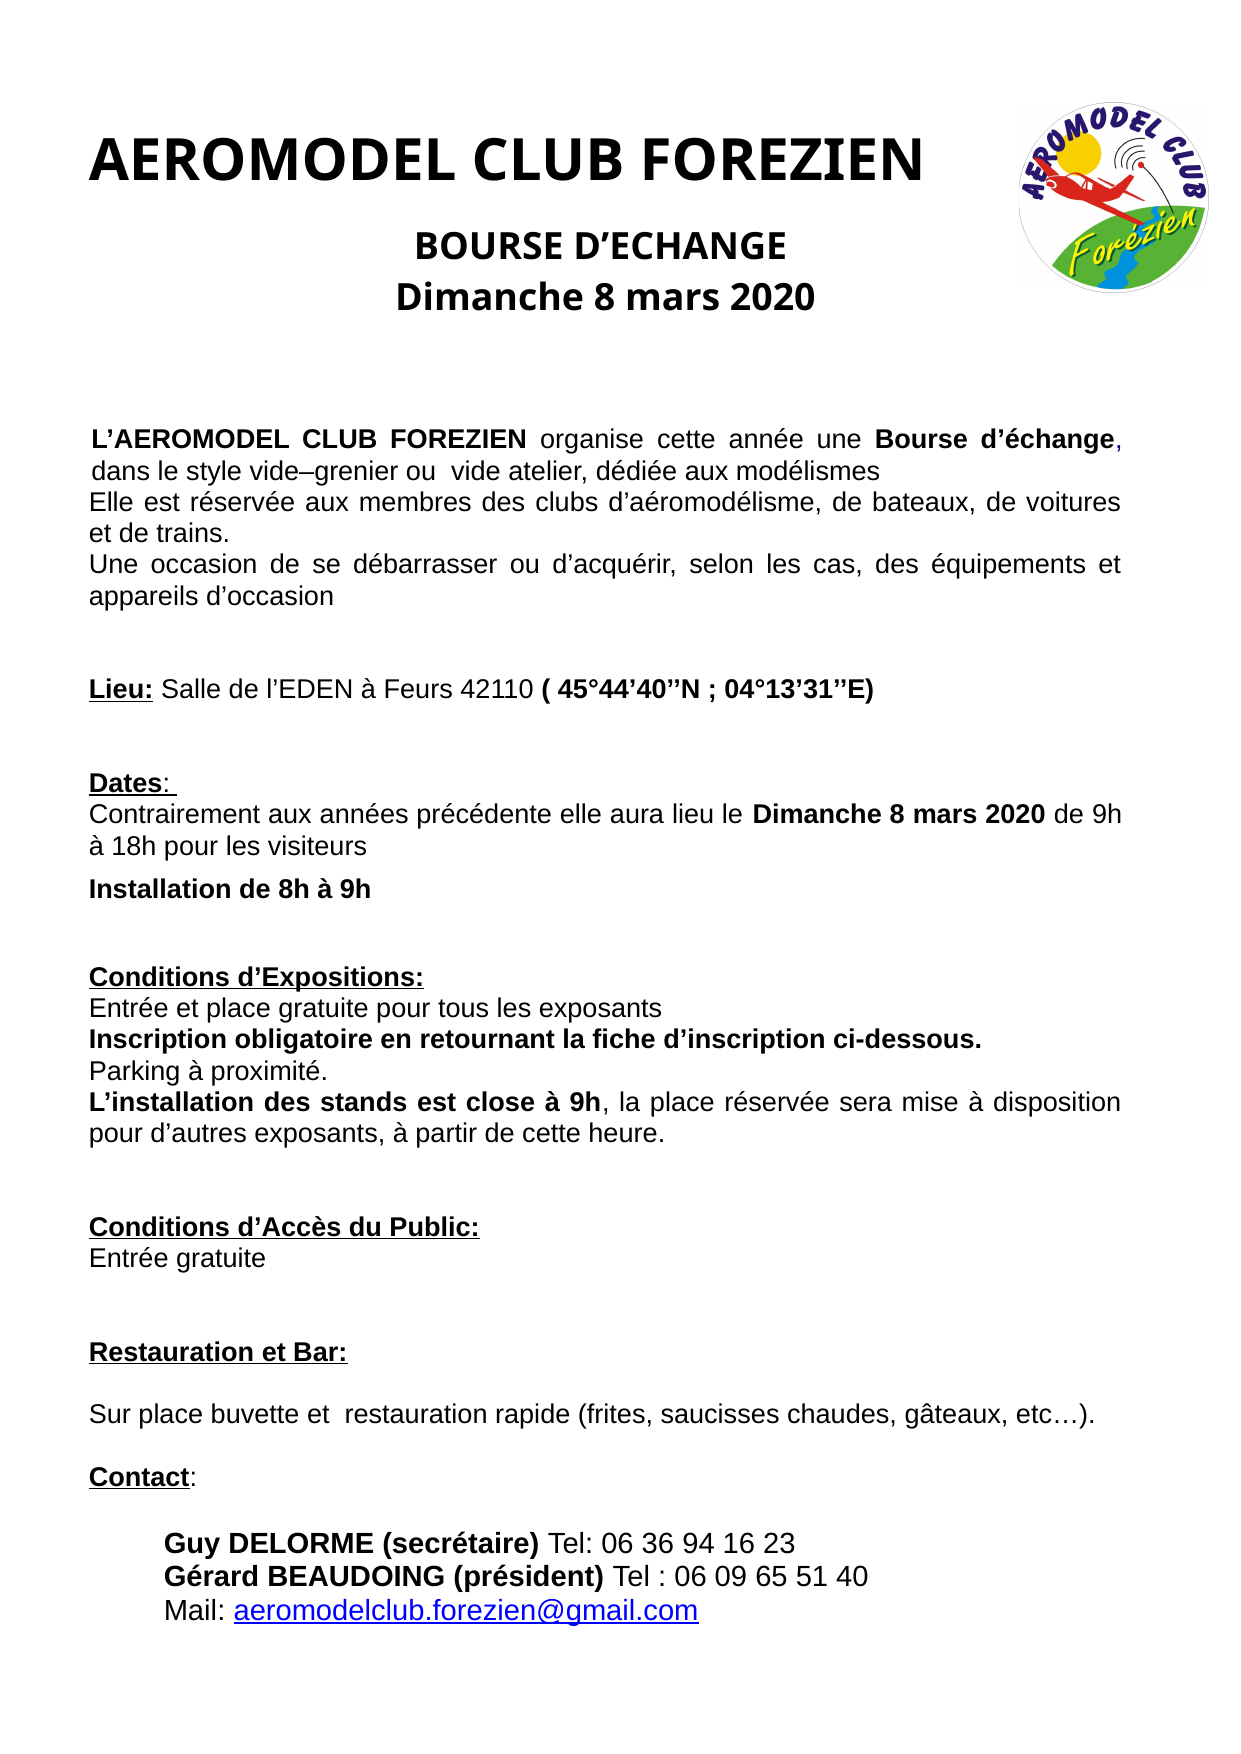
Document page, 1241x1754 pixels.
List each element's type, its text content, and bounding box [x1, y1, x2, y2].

subtitle AEROMODEL CLUB FOREZIEN [88, 118, 1016, 198]
subtitle BOURSE D’ECHANGE [88, 219, 1016, 270]
text Conditions d’Expositions: [88, 961, 1122, 992]
text Une occasion de se débarrasser ou d’acquérir, selon les cas, des équipements et appareils d’occasion [88, 548, 1122, 611]
picture [1018, 102, 1209, 293]
text Restauration et Bar: [88, 1336, 1122, 1367]
text L’installation des stands est close à 9h, la place réservée sera mise à disposition pour d’autres exposants, à partir de cette heure. [88, 1086, 1122, 1148]
text Dimanche 8 mars 2020 [88, 270, 1122, 321]
text Inscription obligatoire en retournant la fiche d’inscription ci-dessous. [88, 1023, 1122, 1054]
text Guy DELORME (secrétaire) Tel: 06 36 94 16 23 [163, 1526, 1122, 1559]
text Parking à proximité. [88, 1054, 1122, 1086]
text Dates: [88, 767, 1122, 798]
text Contact: [88, 1461, 1122, 1492]
text Installation de 8h à 9h [88, 873, 1122, 904]
text Entrée gratuite [88, 1242, 1122, 1273]
text Lieu: Salle de l’EDEN à Feurs 42110 ( 45°44’40’’N ; 04°13’31’’E) [88, 673, 1122, 704]
text Entrée et place gratuite pour tous les exposants [88, 992, 1122, 1023]
text Elle est réservée aux membres des clubs d’aéromodélisme, de bateaux, de voitures et de trains. [88, 486, 1122, 548]
text Mail: aeromodelclub.forezien@gmail.com [163, 1593, 1122, 1626]
text Conditions d’Accès du Public: [88, 1211, 1122, 1242]
text Contrairement aux années précédente elle aura lieu le Dimanche 8 mars 2020 de 9h à 18h pour les visiteurs [88, 798, 1122, 861]
text Sur place buvette et restauration rapide (frites, saucisses chaudes, gâteaux, etc…). [88, 1398, 1122, 1429]
text L’AEROMODEL CLUB FOREZIEN organise cette année une Bourse d’échange, dans le style vide–grenier ou vide atelier, dédiée aux modélismes [91, 423, 1122, 486]
text Gérard BEAUDOING (président) Tel : 06 09 65 51 40 [163, 1559, 1122, 1593]
